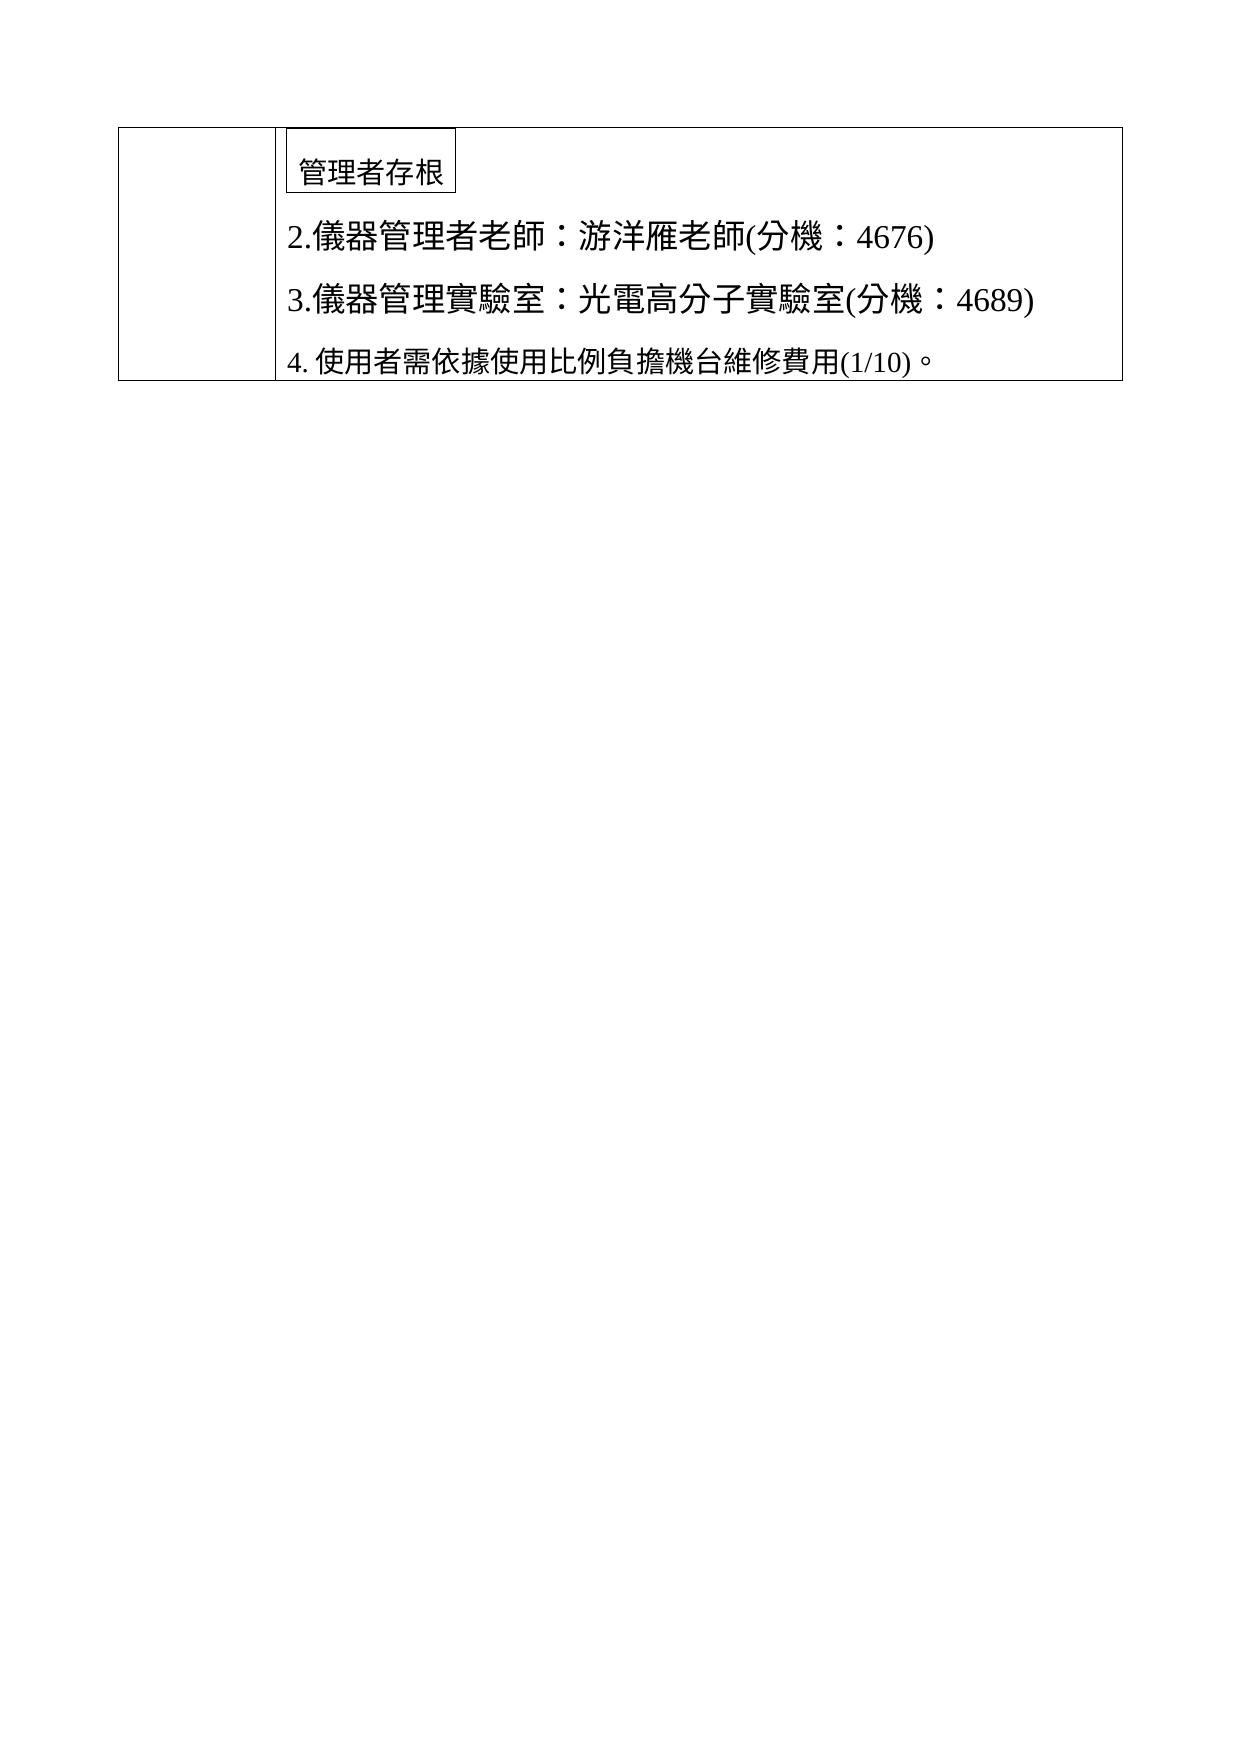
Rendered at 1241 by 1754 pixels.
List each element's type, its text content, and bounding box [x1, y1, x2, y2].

table_header 管理者存根 [287, 129, 455, 192]
table_cell 2.儀器管理者老師：游洋雁老師(分機：4676) 3.儀器管理實驗室：光電高分子實驗室(分機：4689) 4. 使用者需依據使用比例負擔機台維修費用(1/10)。 [276, 128, 1122, 380]
table_cell [119, 128, 275, 380]
